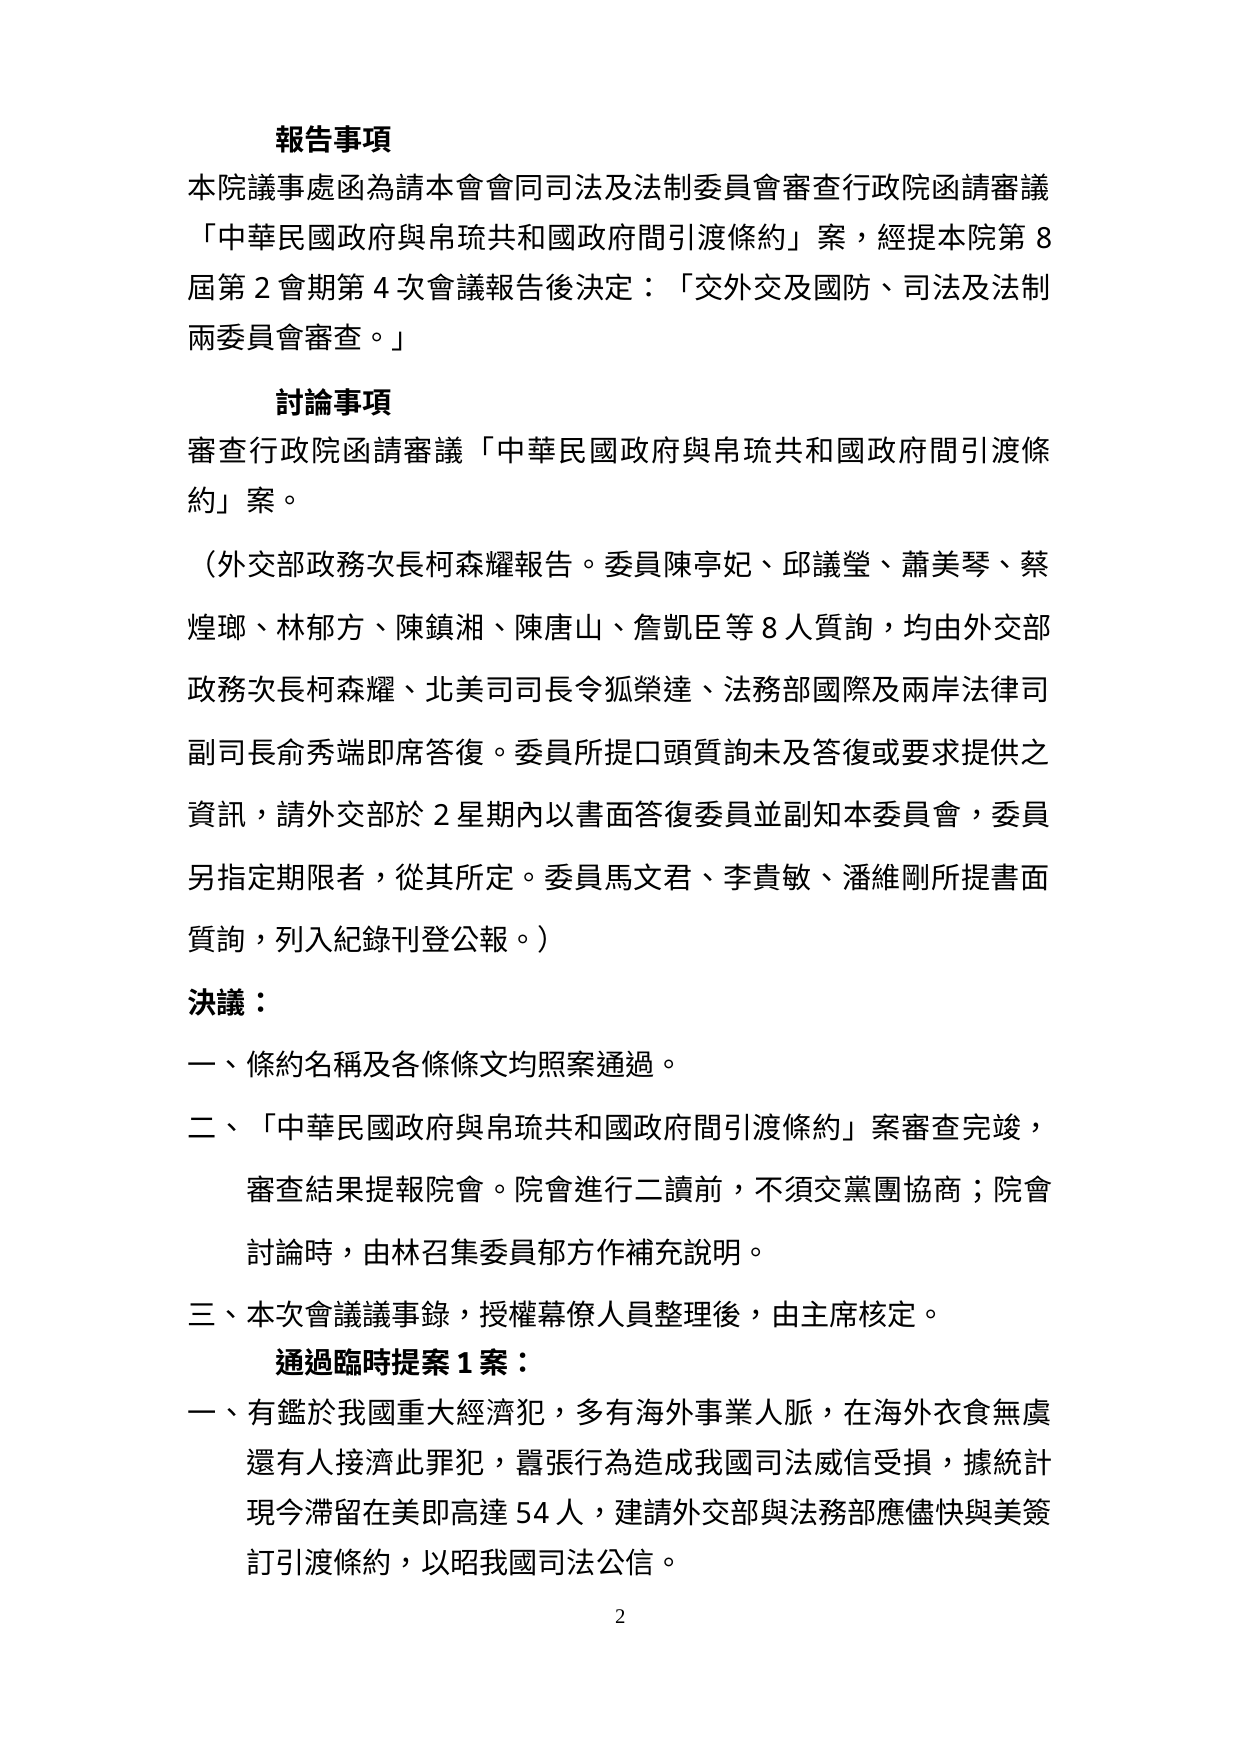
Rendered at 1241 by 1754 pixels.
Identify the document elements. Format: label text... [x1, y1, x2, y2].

text 本院議事處函為請本會會同司法及法制委員會審查行政院函請審議「中華民國政府與帛琉共和國政府間引渡條約」案，經提本院第8屆第2會期第4次會議報告後決定：「交外交及國防、司法及法制兩委員會審查。」 [187, 159, 1053, 359]
text 討論事項 [187, 359, 1053, 421]
text 報告事項 [187, 96, 1053, 159]
text 決議： [187, 959, 1053, 1021]
text 一、條約名稱及各條條文均照案通過。 [187, 1021, 1053, 1084]
text 二、「中華民國政府與帛琉共和國政府間引渡條約」案審查完竣，審查結果提報院會。院會進行二讀前，不須交黨團協商；院會討論時，由林召集委員郁方作補充說明。 [187, 1084, 1053, 1271]
text 通過臨時提案1案： [275, 1334, 1053, 1384]
text 審查行政院函請審議「中華民國政府與帛琉共和國政府間引渡條約」案。 [187, 421, 1053, 521]
text 一、有鑑於我國重大經濟犯，多有海外事業人脈，在海外衣食無虞還有人接濟此罪犯，囂張行為造成我國司法威信受損，據統計現今滯留在美即高達54人，建請外交部與法務部應儘快與美簽訂引渡條約，以昭我國司法公信。 [187, 1384, 1053, 1584]
text （外交部政務次長柯森耀報告。委員陳亭妃、邱議瑩、蕭美琴、蔡煌瑯、林郁方、陳鎮湘、陳唐山、詹凱臣等8人質詢，均由外交部政務次長柯森耀、北美司司長令狐榮達、法務部國際及兩岸法律司副司長俞秀端即席答復。委員所提口頭質詢未及答復或要求提供之資訊，請外交部於2星期內以書面答復委員並副知本委員會，委員另指定期限者，從其所定。委員馬文君、李貴敏、潘維剛所提書面質詢，列入紀錄刊登公報。） [187, 521, 1053, 959]
text 三、本次會議議事錄，授權幕僚人員整理後，由主席核定。 [187, 1271, 1053, 1334]
